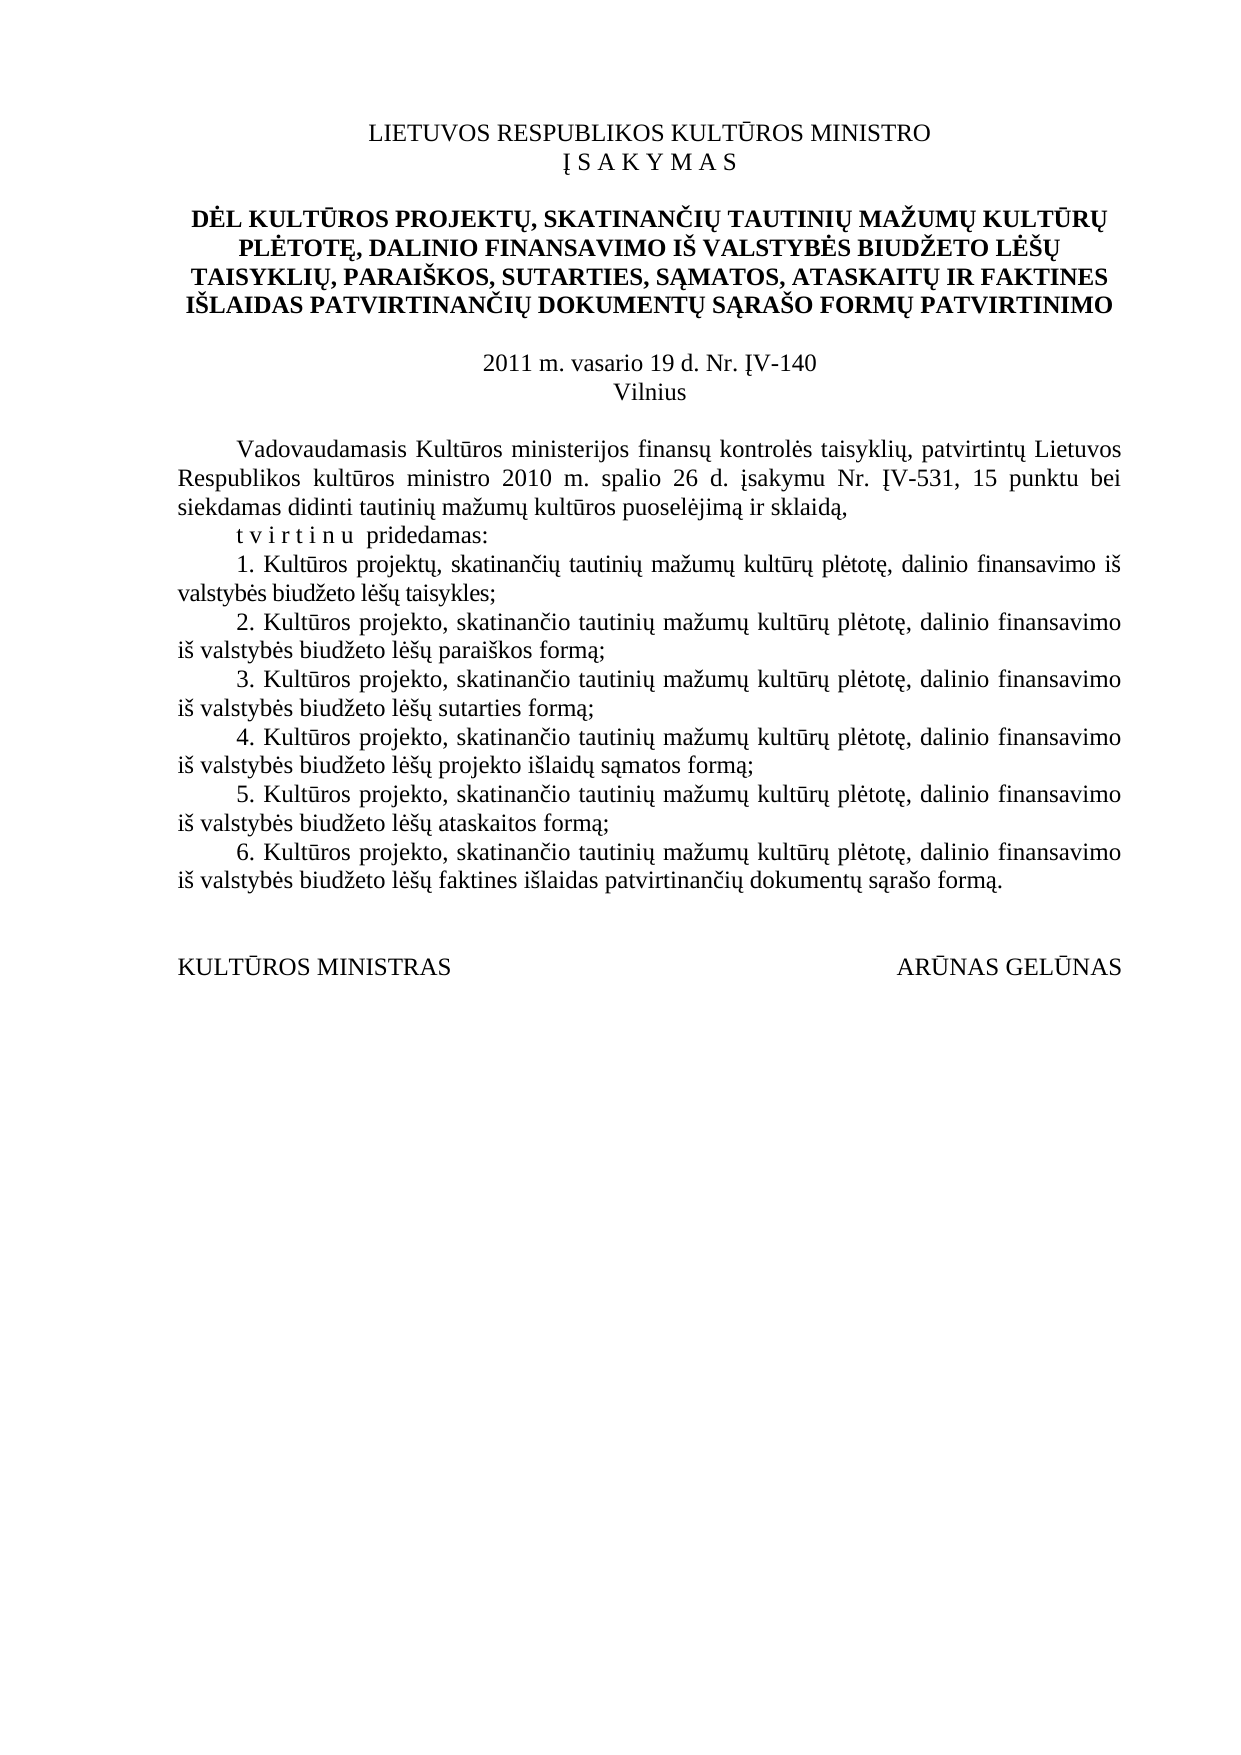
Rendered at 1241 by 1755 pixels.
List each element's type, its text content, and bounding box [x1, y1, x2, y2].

text Vilnius [177, 377, 1122, 406]
text 3. Kultūros projekto, skatinančio tautinių mažumų kultūrų plėtotę, dalinio finansavimo iš valstybės biudžeto lėšų sutarties formą; [177, 664, 1122, 722]
text 2. Kultūros projekto, skatinančio tautinių mažumų kultūrų plėtotę, dalinio finansavimo iš valstybės biudžeto lėšų paraiškos formą; [177, 607, 1122, 664]
text Vadovaudamasis Kultūros ministerijos finansų kontrolės taisyklių, patvirtintų Lietuvos Respublikos kultūros ministro 2010 m. spalio 26 d. įsakymu Nr. ĮV-531, 15 punktu bei siekdamas didinti tautinių mažumų kultūros puoselėjimą ir sklaidą, [177, 434, 1122, 521]
text Kultūros ministras Arūnas Gelūnas [177, 952, 1122, 981]
text 1. Kultūros projektų, skatinančių tautinių mažumų kultūrų plėtotę, dalinio finansavimo iš valstybės biudžeto lėšų taisykles; [177, 549, 1122, 607]
text 2011 m. vasario 19 d. Nr. ĮV-140 [177, 348, 1122, 377]
text ĮSAKYMAS [177, 147, 1122, 176]
text 6. Kultūros projekto, skatinančio tautinių mažumų kultūrų plėtotę, dalinio finansavimo iš valstybės biudžeto lėšų faktines išlaidas patvirtinančių dokumentų sąrašo formą. [177, 837, 1122, 894]
text 5. Kultūros projekto, skatinančio tautinių mažumų kultūrų plėtotę, dalinio finansavimo iš valstybės biudžeto lėšų ataskaitos formą; [177, 779, 1122, 837]
text DĖL KULTŪROS PROJEKTŲ, SKATINANČIŲ TAUTINIŲ MAŽUMŲ KULTŪRŲ PLĖTOTĘ, DALINIO FINANSAVIMO IŠ VALSTYBĖS BIUDŽETO LĖŠŲ TAISYKLIŲ, PARAIŠKOS, SUTARTIES, SĄMATOS, ATASKAITŲ IR FAKTINES IŠLAIDAS PATVIRTINANČIŲ DOKUMENTŲ SĄRAŠO FORMŲ PATVIRTINIMO [177, 204, 1122, 319]
text LIETUVOS RESPUBLIKOS KULTŪROS MINISTRO [177, 118, 1122, 147]
text 4. Kultūros projekto, skatinančio tautinių mažumų kultūrų plėtotę, dalinio finansavimo iš valstybės biudžeto lėšų projekto išlaidų sąmatos formą; [177, 722, 1122, 779]
text tvirtinu pridedamas: [177, 521, 1122, 549]
